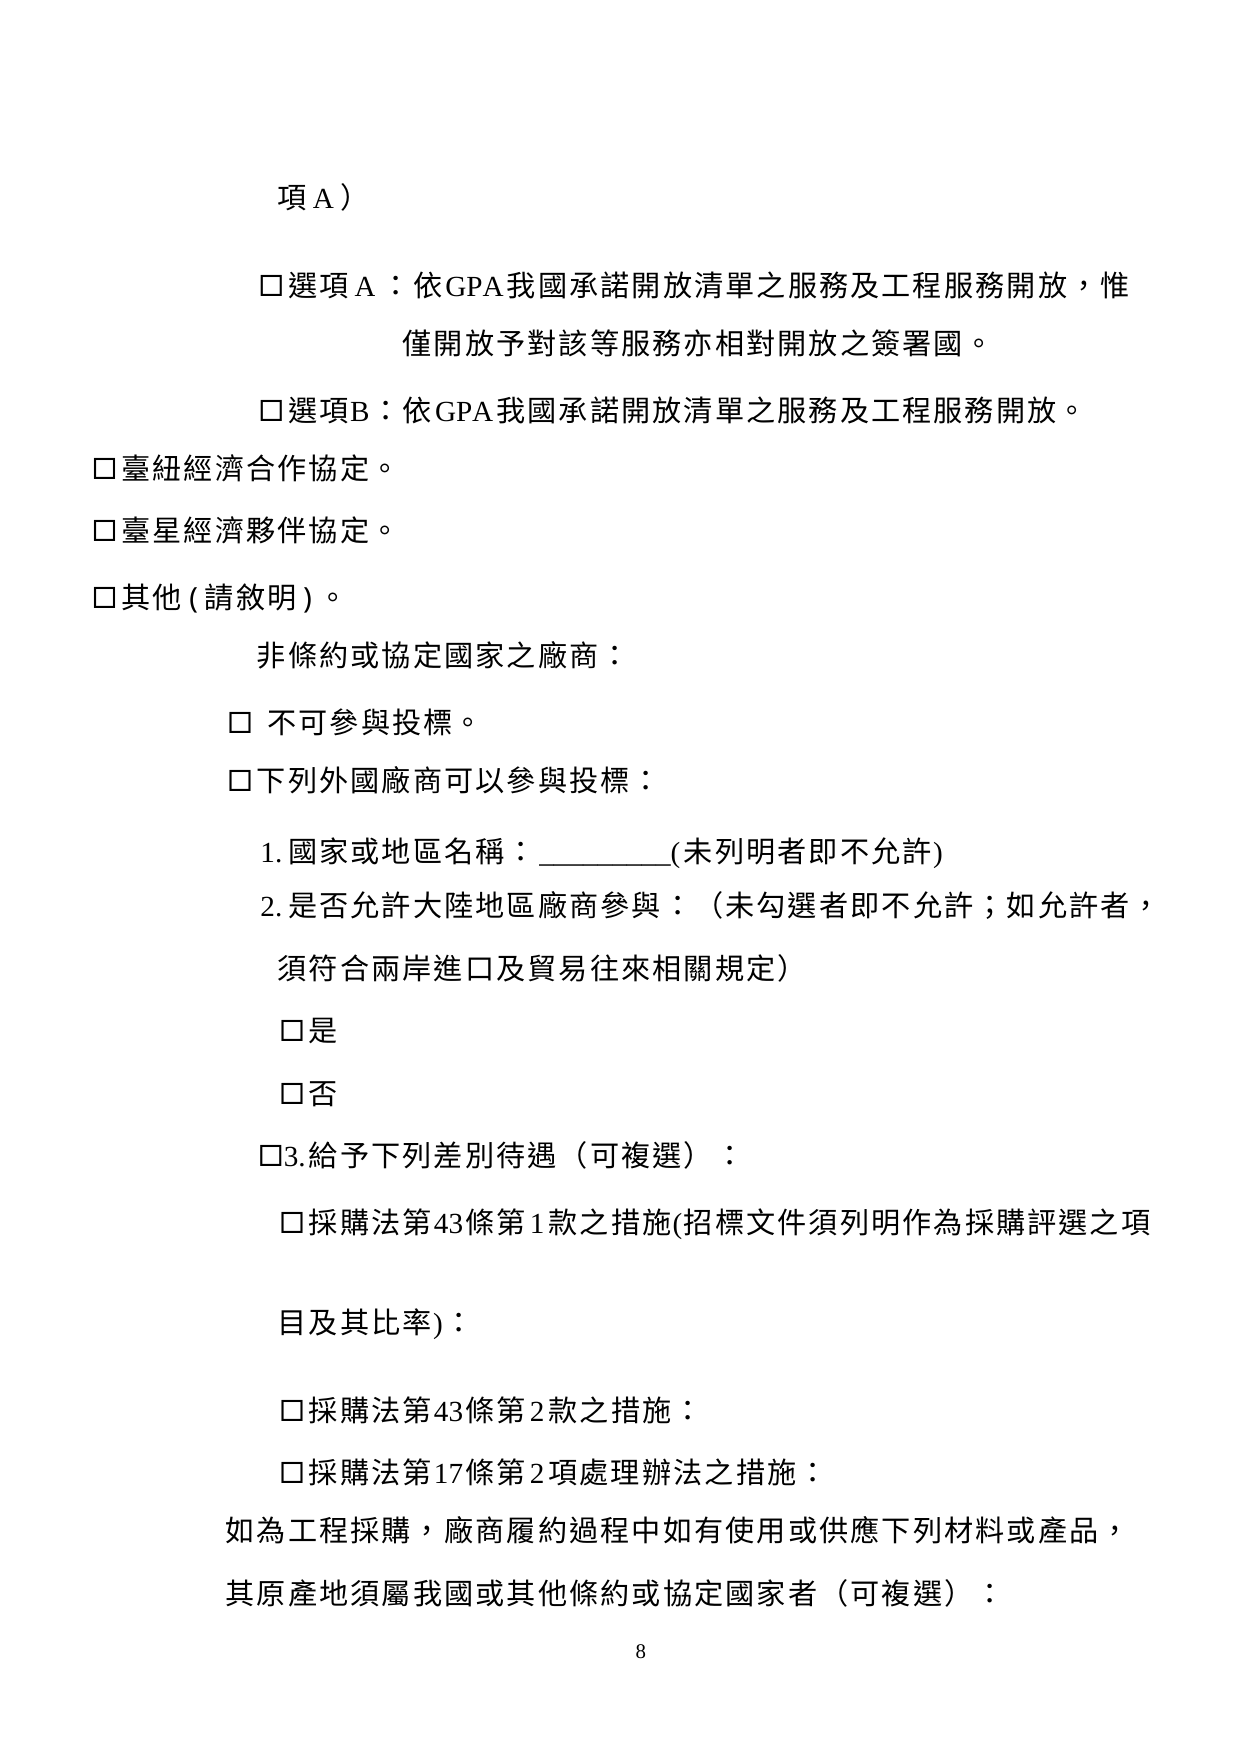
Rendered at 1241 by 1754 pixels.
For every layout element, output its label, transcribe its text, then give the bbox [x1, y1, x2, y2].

text 2.是否允許大陸地區廠商參與：（未勾選者即不允許；如允許者，須符合兩岸進口及貿易往來相關規定） [251, 862, 1151, 987]
text 臺星經濟夥伴協定。 [75, 487, 1151, 550]
text 3.給予下列差別待遇（可複選）： [251, 1112, 1151, 1175]
text 採購法第43條第1款之措施(招標文件須列明作為採購評選之項目及其比率)： [276, 1175, 1151, 1362]
text 臺紐經濟合作協定。 [75, 425, 1151, 487]
text 採購法第17條第2項處理辦法之措施： [276, 1425, 1151, 1487]
text 其他(請敘明)。 [75, 550, 1151, 612]
text 項A） [239, 112, 1151, 237]
text 採購法第43條第2款之措施： [276, 1362, 1151, 1425]
text 非條約或協定國家之廠商： [89, 612, 1151, 675]
text 如為工程採購，廠商履約過程中如有使用或供應下列材料或產品，其原產地須屬我國或其他條約或協定國家者（可複選）： [221, 1487, 1151, 1612]
text 是 [276, 987, 1151, 1050]
text 下列外國廠商可以參與投標： [219, 737, 1151, 800]
text 否 [276, 1050, 1151, 1112]
text 選項B：依GPA我國承諾開放清單之服務及工程服務開放。 [251, 362, 1151, 425]
text 選項A：依GPA我國承諾開放清單之服務及工程服務開放，惟僅開放予對該等服務亦相對開放之簽署國。 [251, 237, 1151, 362]
text 1.國家或地區名稱：_________(未列明者即不允許) [251, 800, 1151, 862]
text 不可參與投標。 [219, 675, 1151, 737]
